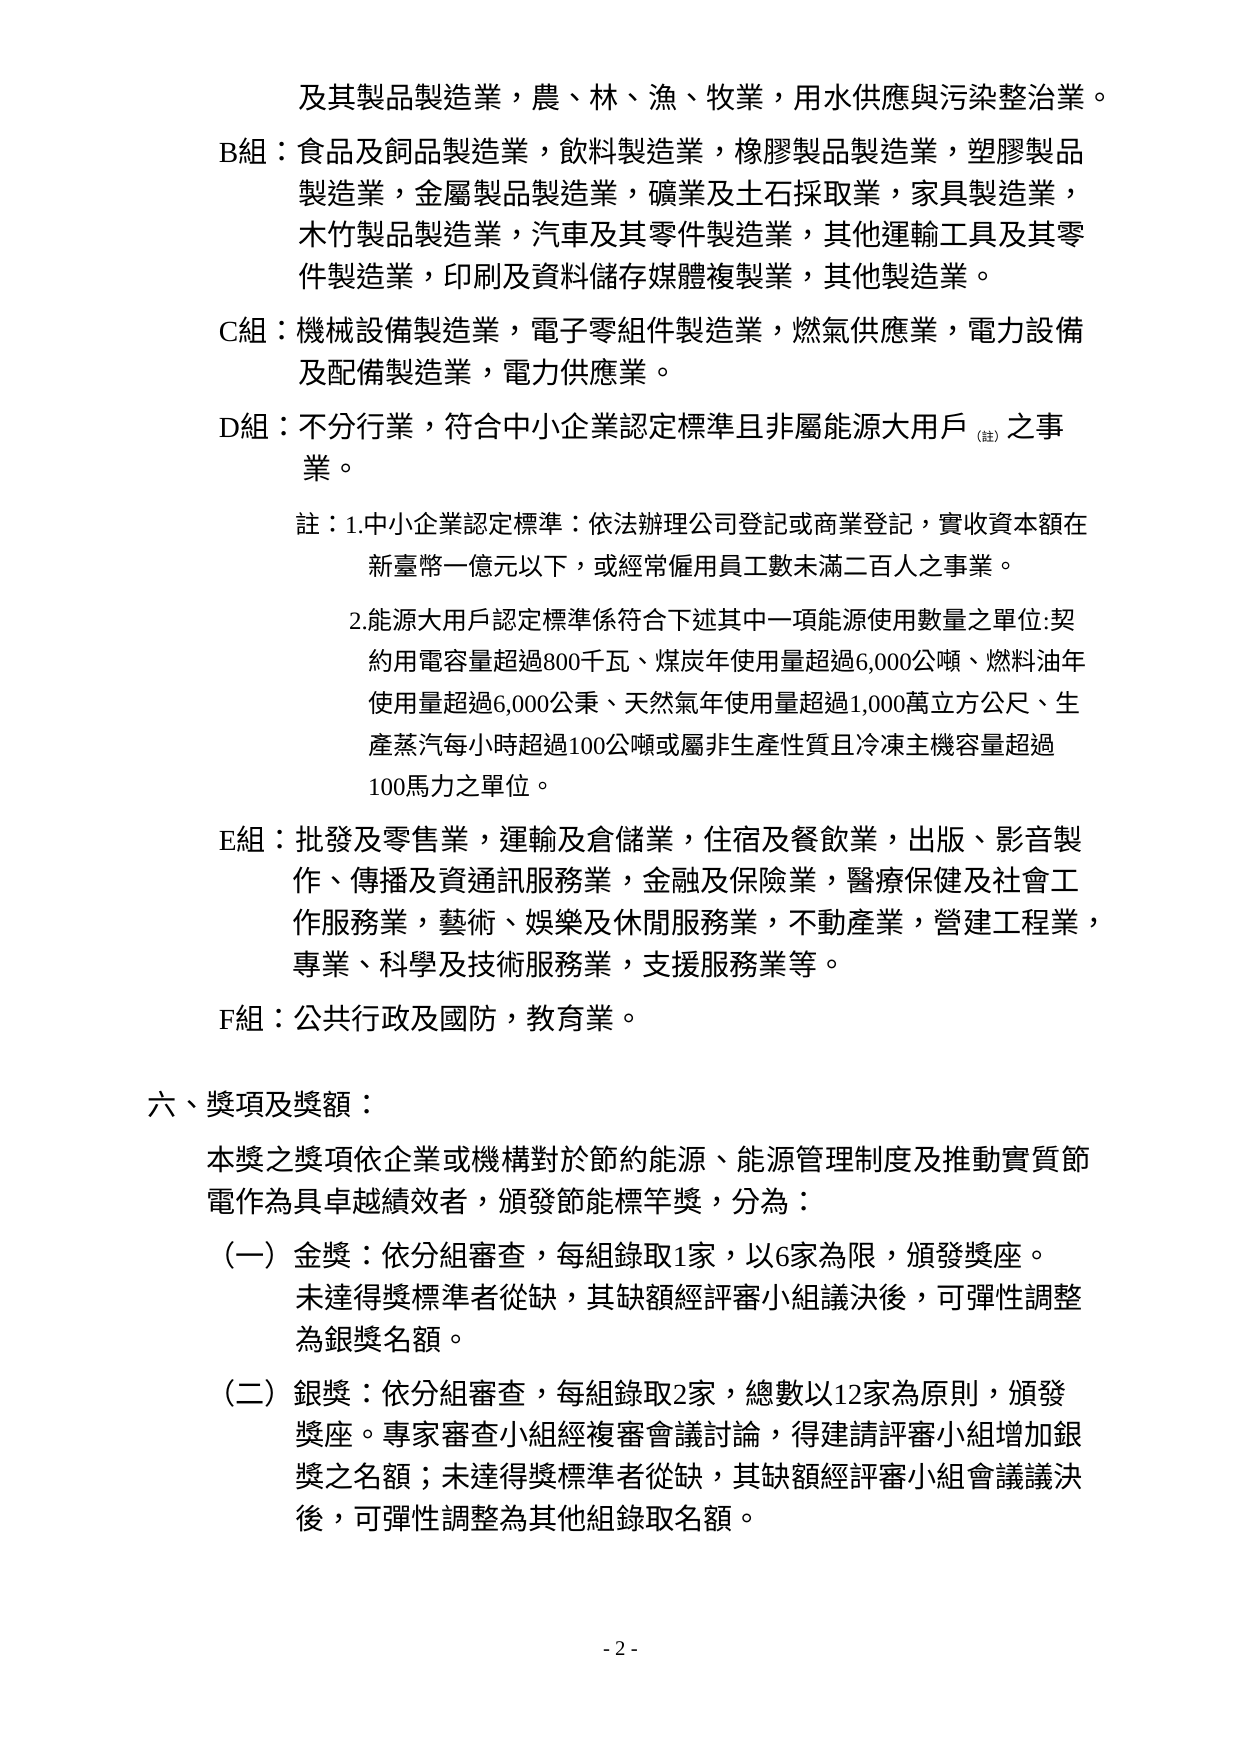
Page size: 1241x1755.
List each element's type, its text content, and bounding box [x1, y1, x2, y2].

subtitle 六、獎項及獎額： [148, 1075, 1093, 1125]
text D組：不分行業，符合中小企業認定標準且非屬能源大用戶（註）之事業。 [219, 404, 1093, 487]
text E組：批發及零售業，運輸及倉儲業，住宿及餐飲業，出版、影音製作、傳播及資通訊服務業，金融及保險業，醫療保健及社會工作服務業，藝術、娛樂及休閒服務業，不動產業，營建工程業，專業、科學及技術服務業，支援服務業等。 [219, 817, 1093, 983]
text C組：機械設備製造業，電子零組件製造業，燃氣供應業，電力設備及配備製造業，電力供應業。 [219, 308, 1093, 392]
text A組：基本金屬製造業，非金屬礦物製品製造業，石油及煤製品製造業，紡織業，成衣及服飾品製造業，化學材料及肥料製造業，其他化學製品製造業，紙漿、紙及紙製品製造業，皮革、毛皮及其製品製造業，農、林、漁、牧業，用水供應與污染整治業。 [219, 75, 1093, 117]
text （一）金獎：依分組審查，每組錄取1家，以6家為限，頒發獎座。 [206, 1233, 1093, 1275]
text B組：食品及飼品製造業，飲料製造業，橡膠製品製造業，塑膠製品製造業，金屬製品製造業，礦業及土石採取業，家具製造業，木竹製品製造業，汽車及其零件製造業，其他運輸工具及其零件製造業，印刷及資料儲存媒體複製業，其他製造業。 [219, 129, 1093, 296]
text 註：1.中小企業認定標準：依法辦理公司登記或商業登記，實收資本額在新臺幣一億元以下，或經常僱用員工數未滿二百人之事業。 [295, 500, 1093, 583]
text （二）銀獎：依分組審查，每組錄取2家，總數以12家為原則，頒發獎座。專家審查小組經複審會議討論，得建請評審小組增加銀獎之名額；未達得獎標準者從缺，其缺額經評審小組會議議決後，可彈性調整為其他組錄取名額。 [206, 1371, 1093, 1537]
text 2.能源大用戶認定標準係符合下述其中一項能源使用數量之單位:契約用電容量超過800千瓦、煤炭年使用量超過6,000公噸、燃料油年使用量超過6,000公秉、天然氣年使用量超過1,000萬立方公尺、生產蒸汽每小時超過100公噸或屬非生產性質且冷凍主機容量超過100馬力之單位。 [349, 596, 1093, 804]
text F組：公共行政及國防，教育業。 [219, 996, 1093, 1037]
text 未達得獎標準者從缺，其缺額經評審小組議決後，可彈性調整為銀獎名額。 [295, 1275, 1093, 1358]
text 本獎之獎項依企業或機構對於節約能源、能源管理制度及推動實質節電作為具卓越績效者，頒發節能標竿獎，分為： [206, 1137, 1093, 1221]
